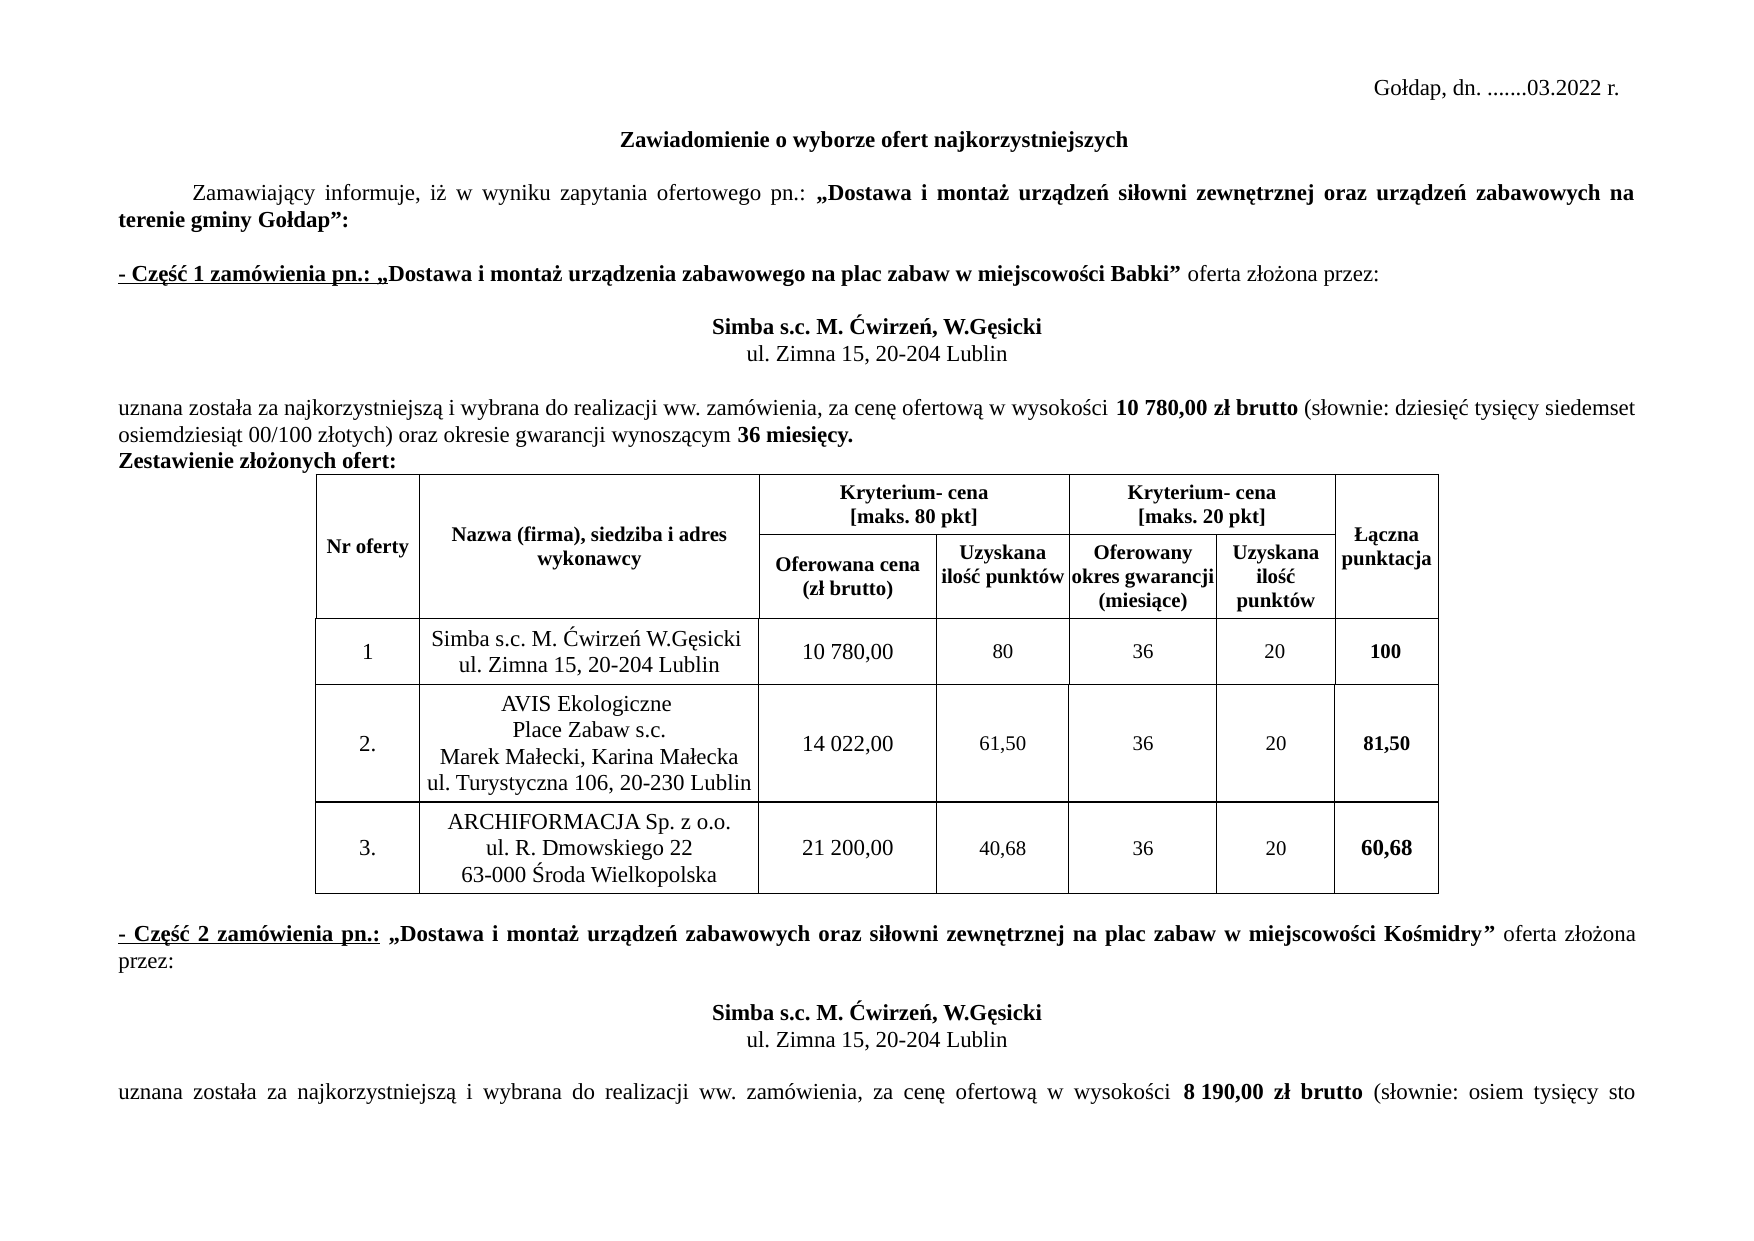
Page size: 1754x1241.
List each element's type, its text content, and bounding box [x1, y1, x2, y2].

text Zawiadomienie o wyborze ofert najkorzystniejszych [118, 127, 1636, 153]
table_cell 81,50 [1335, 685, 1438, 801]
list Simba s.c. M. Ćwirzeń, W.Gęsicki [118, 999, 1636, 1026]
table_cell 36 [1069, 803, 1216, 893]
table_cell Oferowany okres gwarancji (miesiące) [1070, 535, 1216, 618]
list Simba s.c. M. Ćwirzeń, W.Gęsicki [118, 313, 1636, 340]
table_cell 100 [1336, 619, 1438, 683]
table_cell Oferowana cena (zł brutto) [760, 535, 936, 618]
table_cell 80 [937, 619, 1069, 683]
text - Część 2 zamówienia pn.: „Dostawa i montaż urządzeń zabawowych oraz siłowni zewnętrznej na plac zabaw w miejscowości Kośmidry” oferta złożona przez: [118, 920, 1636, 973]
list ul. Zimna 15, 20-204 Lublin [118, 340, 1636, 366]
table_header Nr oferty [317, 475, 419, 618]
table_cell Uzyskana ilość punktów [1217, 535, 1335, 618]
list uznana została za najkorzystniejszą i wybrana do realizacji ww. zamówienia, za cenę ofertową w wysokości 8 190,00 zł brutto (słownie: osiem tysięcy sto [118, 1078, 1636, 1105]
table_cell 20 [1217, 803, 1334, 893]
text Zamawiający informuje, iż w wyniku zapytania ofertowego pn.: „Dostawa i montaż urządzeń siłowni zewnętrznej oraz urządzeń zabawowych na terenie gminy Gołdap”: [118, 179, 1636, 232]
table_cell 10 780,00 [759, 619, 936, 683]
table_cell 1 [316, 619, 419, 683]
table_cell Uzyskana ilość punktów [937, 535, 1069, 618]
table_header Nazwa (firma), siedziba i adres wykonawcy [420, 475, 759, 618]
table_cell ARCHIFORMACJA Sp. z o.o. ul. R. Dmowskiego 22 63-000 Środa Wielkopolska [420, 803, 758, 893]
table_cell 3. [316, 803, 419, 893]
table_header Kryterium- cena [maks. 80 pkt] [760, 475, 1069, 534]
table_cell 21 200,00 [759, 803, 936, 893]
list ul. Zimna 15, 20-204 Lublin [118, 1026, 1636, 1052]
table_cell 61,50 [937, 685, 1068, 801]
table_cell 20 [1217, 619, 1335, 683]
table_cell Simba s.c. M. Ćwirzeń W.Gęsicki ul. Zimna 15, 20-204 Lublin [420, 619, 758, 683]
table_cell 36 [1070, 619, 1216, 683]
table_header Kryterium- cena [maks. 20 pkt] [1070, 475, 1335, 534]
table_cell 60,68 [1335, 803, 1438, 893]
list Zestawienie złożonych ofert: [118, 448, 1636, 474]
table_cell 40,68 [937, 803, 1068, 893]
text Gołdap, dn. .......03.2022 r. [118, 74, 1636, 100]
list uznana została za najkorzystniejszą i wybrana do realizacji ww. zamówienia, za cenę ofertową w wysokości 10 780,00 zł brutto (słownie: dziesięć tysięcy siedemset osiemdziesiąt 00/100 złotych) oraz okresie gwarancji wynoszącym 36 miesięcy. [118, 392, 1636, 448]
table_cell 20 [1217, 685, 1334, 801]
table_header Łączna punktacja [1336, 475, 1438, 618]
table_cell 14 022,00 [759, 685, 936, 801]
table_cell AVIS Ekologiczne Place Zabaw s.c. Marek Małecki, Karina Małecka ul. Turystyczna 106, 20-230 Lublin [420, 685, 758, 801]
text - Część 1 zamówienia pn.: „Dostawa i montaż urządzenia zabawowego na plac zabaw w miejscowości Babki” oferta złożona przez: [118, 258, 1636, 287]
table_cell 36 [1069, 685, 1216, 801]
table_cell 2. [316, 685, 419, 801]
